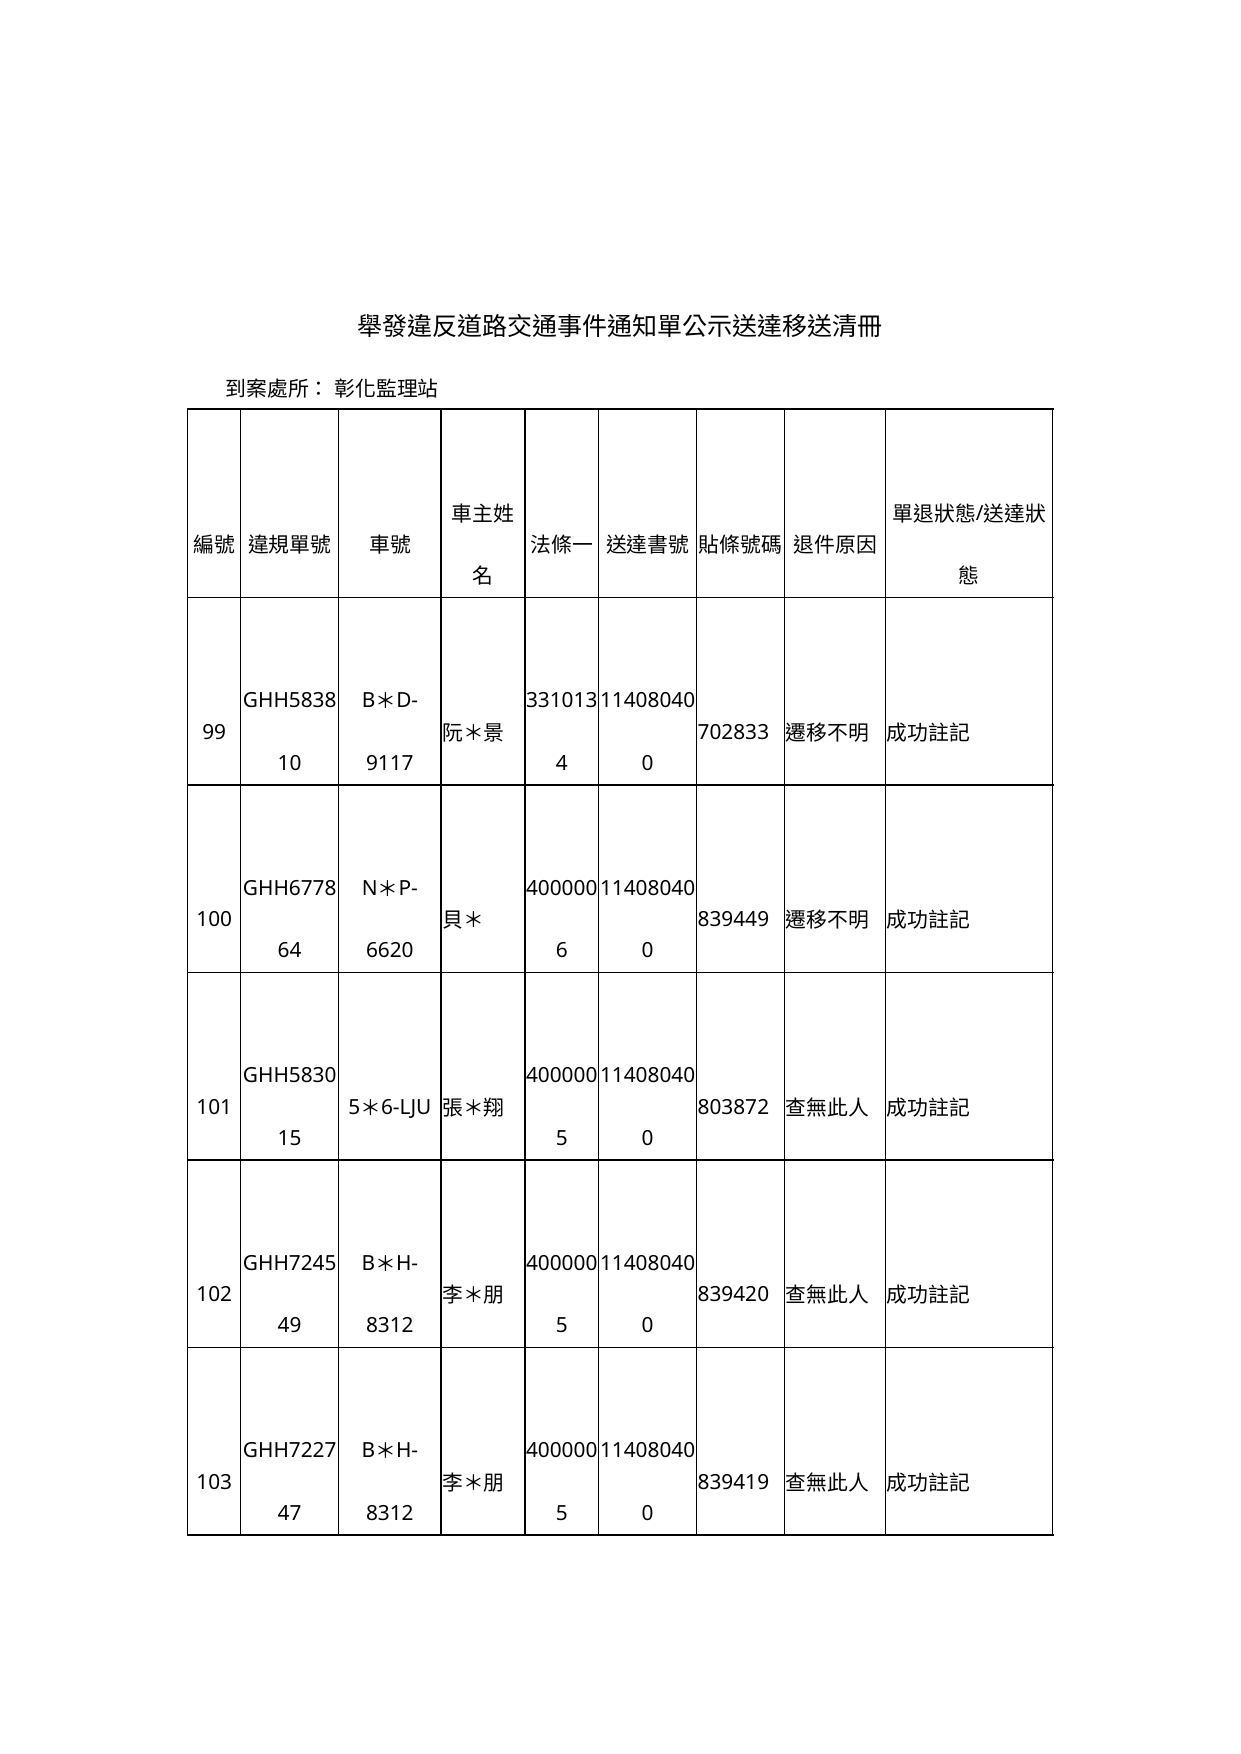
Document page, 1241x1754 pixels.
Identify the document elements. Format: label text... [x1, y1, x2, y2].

table_cell 李＊朋 [442, 1348, 524, 1534]
table_cell 99 [188, 598, 240, 784]
table_cell 4000006 [526, 786, 598, 972]
table_cell 702833 [697, 598, 784, 784]
table_cell 查無此人 [785, 1161, 885, 1347]
table_header 單退狀態/送達狀態 [886, 410, 1052, 597]
table_cell 4000005 [526, 1348, 598, 1534]
table_cell 成功註記 [886, 786, 1052, 972]
table_cell 遷移不明 [785, 598, 885, 784]
table_cell B＊D-9117 [339, 598, 440, 784]
table_cell B＊H-8312 [339, 1161, 440, 1347]
table_cell 4000005 [526, 973, 598, 1159]
table_header 違規單號 [241, 410, 338, 597]
table_header 貼條號碼 [697, 410, 784, 597]
table_cell 114080400 [599, 1348, 696, 1534]
table_cell 張＊翔 [442, 973, 524, 1159]
table_cell 803872 [697, 973, 784, 1159]
table_cell 成功註記 [886, 598, 1052, 784]
table_cell 100 [188, 786, 240, 972]
table_cell 遷移不明 [785, 786, 885, 972]
table_header 車號 [339, 410, 440, 597]
text 到案處所： 彰化監理站 [187, 346, 1053, 408]
table_cell 114080400 [599, 786, 696, 972]
table_cell 查無此人 [785, 1348, 885, 1534]
table_cell 839419 [697, 1348, 784, 1534]
table_cell 4000005 [526, 1161, 598, 1347]
table_cell 貝＊ [442, 786, 524, 972]
text 舉發違反道路交通事件通知單公示送達移送清冊 [187, 283, 1053, 346]
table_cell 102 [188, 1161, 240, 1347]
table_cell GHH677864 [241, 786, 338, 972]
table_cell 114080400 [599, 1161, 696, 1347]
table_cell 114080400 [599, 598, 696, 784]
table_header 編號 [188, 410, 240, 597]
table_cell N＊P-6620 [339, 786, 440, 972]
table_cell 成功註記 [886, 1161, 1052, 1347]
table_cell GHH724549 [241, 1161, 338, 1347]
table_cell 5＊6-LJU [339, 973, 440, 1159]
table_header 車主姓名 [442, 410, 524, 597]
table_cell GHH583015 [241, 973, 338, 1159]
table_cell 114080400 [599, 973, 696, 1159]
table_cell 839420 [697, 1161, 784, 1347]
table_cell 101 [188, 973, 240, 1159]
table_cell GHH722747 [241, 1348, 338, 1534]
table_cell B＊H-8312 [339, 1348, 440, 1534]
table_header 送達書號 [599, 410, 696, 597]
table_cell 李＊朋 [442, 1161, 524, 1347]
table_cell 查無此人 [785, 973, 885, 1159]
table_cell 成功註記 [886, 973, 1052, 1159]
table_cell 3310134 [526, 598, 598, 784]
table_header 退件原因 [785, 410, 885, 597]
table_cell 成功註記 [886, 1348, 1052, 1534]
table_cell 阮＊景 [442, 598, 524, 784]
table_cell GHH583810 [241, 598, 338, 784]
table_cell 103 [188, 1348, 240, 1534]
table_header 法條一 [526, 410, 598, 597]
table_cell 839449 [697, 786, 784, 972]
